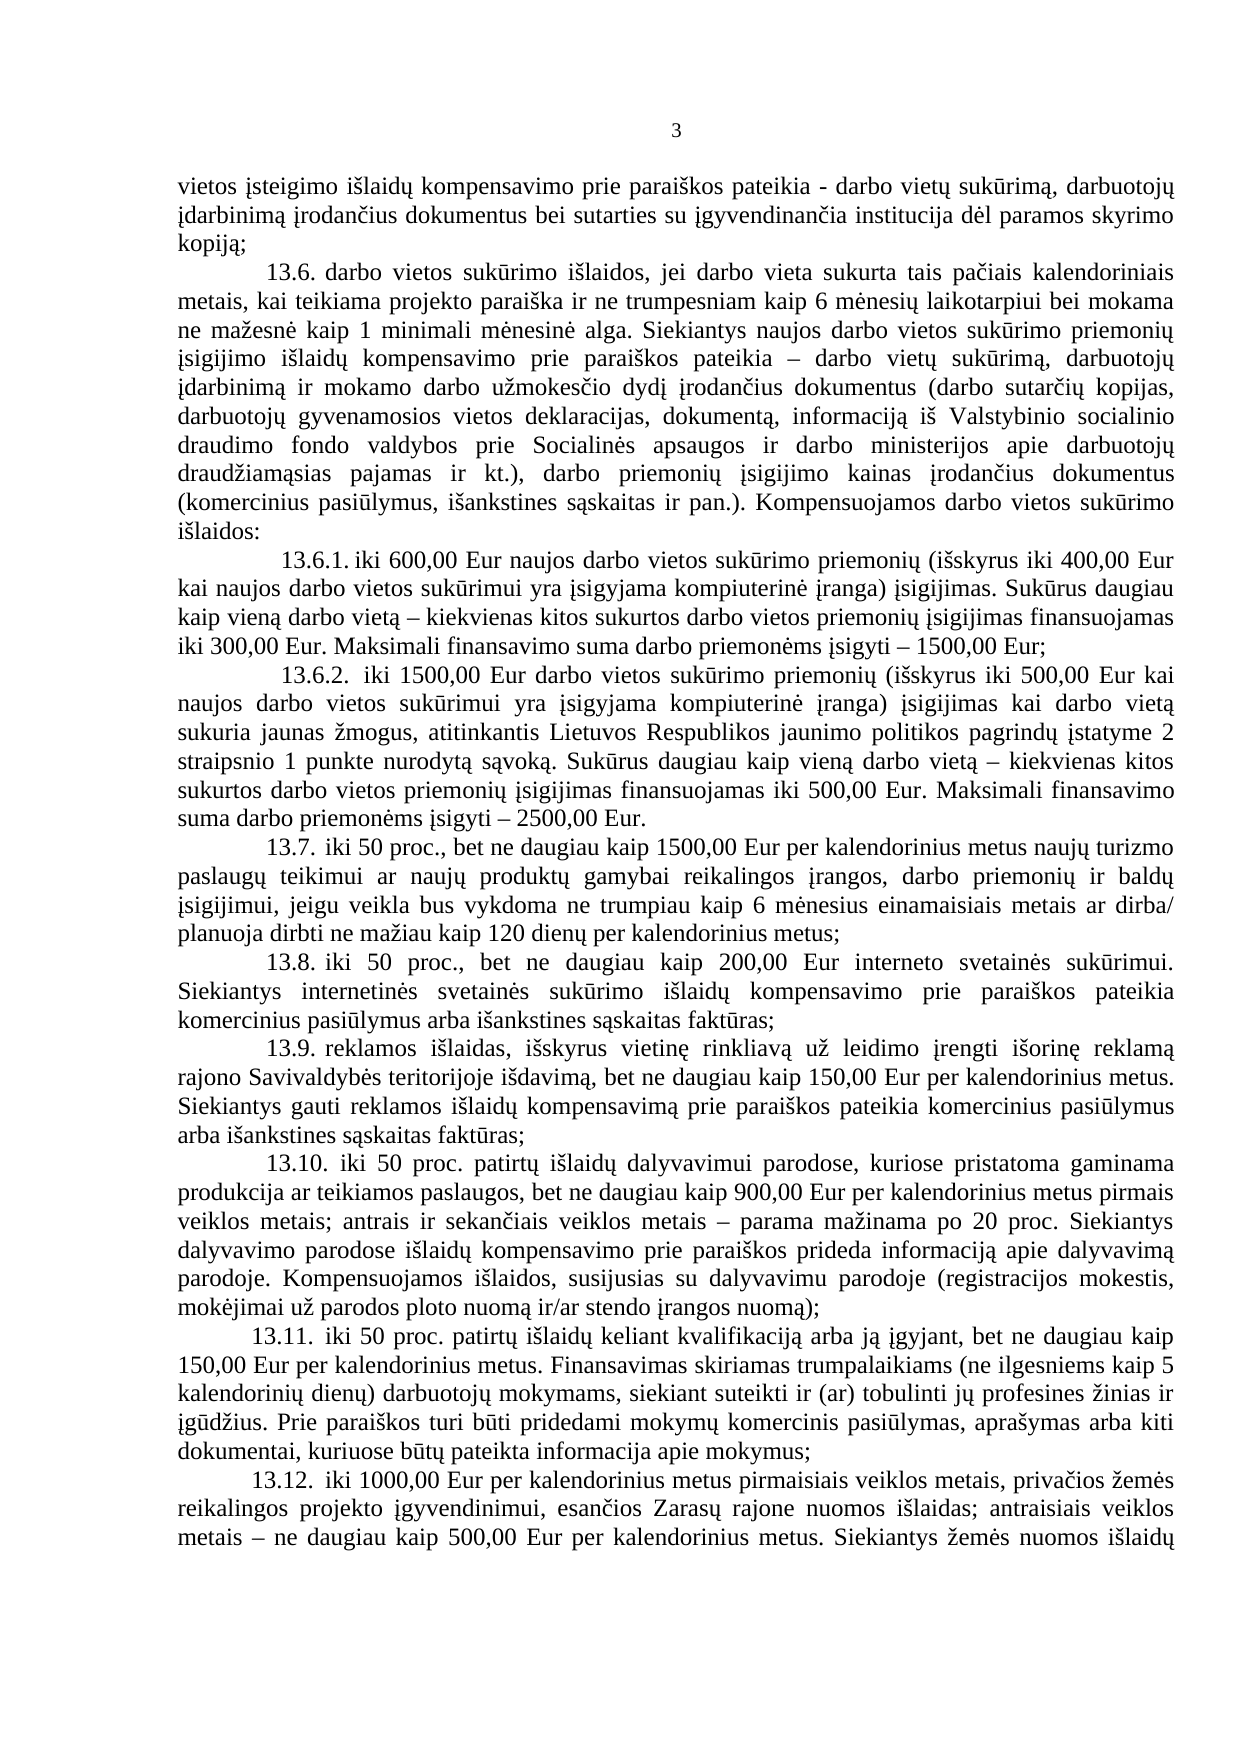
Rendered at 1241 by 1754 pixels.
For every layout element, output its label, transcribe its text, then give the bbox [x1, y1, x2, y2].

text 13.8. iki 50 proc., bet ne daugiau kaip 200,00 Eur interneto svetainės sukūrimui. Siekiantys internetinės svetainės sukūrimo išlaidų kompensavimo prie paraiškos pateikia komercinius pasiūlymus arba išankstines sąskaitas faktūras; [177, 947, 1175, 1033]
text vietos įsteigimo išlaidų kompensavimo prie paraiškos pateikia - darbo vietų sukūrimą, darbuotojų įdarbinimą įrodančius dokumentus bei sutarties su įgyvendinančia institucija dėl paramos skyrimo kopiją; [177, 171, 1175, 257]
text 13.11. iki 50 proc. patirtų išlaidų keliant kvalifikaciją arba ją įgyjant, bet ne daugiau kaip 150,00 Eur per kalendorinius metus. Finansavimas skiriamas trumpalaikiams (ne ilgesniems kaip 5 kalendorinių dienų) darbuotojų mokymams, siekiant suteikti ir (ar) tobulinti jų profesines žinias ir įgūdžius. Prie paraiškos turi būti pridedami mokymų komercinis pasiūlymas, aprašymas arba kiti dokumentai, kuriuose būtų pateikta informacija apie mokymus; [177, 1321, 1175, 1465]
text 13.6.2. iki 1500,00 Eur darbo vietos sukūrimo priemonių (išskyrus iki 500,00 Eur kai naujos darbo vietos sukūrimui yra įsigyjama kompiuterinė įranga) įsigijimas kai darbo vietą sukuria jaunas žmogus, atitinkantis Lietuvos Respublikos jaunimo politikos pagrindų įstatyme 2 straipsnio 1 punkte nurodytą sąvoką. Sukūrus daugiau kaip vieną darbo vietą – kiekvienas kitos sukurtos darbo vietos priemonių įsigijimas finansuojamas iki 500,00 Eur. Maksimali finansavimo suma darbo priemonėms įsigyti – 2500,00 Eur. [177, 660, 1175, 832]
text 13.12. iki 1000,00 Eur per kalendorinius metus pirmaisiais veiklos metais, privačios žemės reikalingos projekto įgyvendinimui, esančios Zarasų rajone nuomos išlaidas; antraisiais veiklos metais – ne daugiau kaip 500,00 Eur per kalendorinius metus. Siekiantys žemės nuomos išlaidų [177, 1465, 1175, 1551]
text 13.6. darbo vietos sukūrimo išlaidos, jei darbo vieta sukurta tais pačiais kalendoriniais metais, kai teikiama projekto paraiška ir ne trumpesniam kaip 6 mėnesių laikotarpiui bei mokama ne mažesnė kaip 1 minimali mėnesinė alga. Siekiantys naujos darbo vietos sukūrimo priemonių įsigijimo išlaidų kompensavimo prie paraiškos pateikia – darbo vietų sukūrimą, darbuotojų įdarbinimą ir mokamo darbo užmokesčio dydį įrodančius dokumentus (darbo sutarčių kopijas, darbuotojų gyvenamosios vietos deklaracijas, dokumentą, informaciją iš Valstybinio socialinio draudimo fondo valdybos prie Socialinės apsaugos ir darbo ministerijos apie darbuotojų draudžiamąsias pajamas ir kt.), darbo priemonių įsigijimo kainas įrodančius dokumentus (komercinius pasiūlymus, išankstines sąskaitas ir pan.). Kompensuojamos darbo vietos sukūrimo išlaidos: [177, 257, 1175, 545]
text 13.9. reklamos išlaidas, išskyrus vietinę rinkliavą už leidimo įrengti išorinę reklamą rajono Savivaldybės teritorijoje išdavimą, bet ne daugiau kaip 150,00 Eur per kalendorinius metus. Siekiantys gauti reklamos išlaidų kompensavimą prie paraiškos pateikia komercinius pasiūlymus arba išankstines sąskaitas faktūras; [177, 1033, 1175, 1148]
text 13.6.1. iki 600,00 Eur naujos darbo vietos sukūrimo priemonių (išskyrus iki 400,00 Eur kai naujos darbo vietos sukūrimui yra įsigyjama kompiuterinė įranga) įsigijimas. Sukūrus daugiau kaip vieną darbo vietą – kiekvienas kitos sukurtos darbo vietos priemonių įsigijimas finansuojamas iki 300,00 Eur. Maksimali finansavimo suma darbo priemonėms įsigyti – 1500,00 Eur; [177, 545, 1175, 660]
text 13.10. iki 50 proc. patirtų išlaidų dalyvavimui parodose, kuriose pristatoma gaminama produkcija ar teikiamos paslaugos, bet ne daugiau kaip 900,00 Eur per kalendorinius metus pirmais veiklos metais; antrais ir sekančiais veiklos metais – parama mažinama po 20 proc. Siekiantys dalyvavimo parodose išlaidų kompensavimo prie paraiškos prideda informaciją apie dalyvavimą parodoje. Kompensuojamos išlaidos, susijusias su dalyvavimu parodoje (registracijos mokestis, mokėjimai už parodos ploto nuomą ir/ar stendo įrangos nuomą); [177, 1148, 1175, 1321]
text 13.7. iki 50 proc., bet ne daugiau kaip 1500,00 Eur per kalendorinius metus naujų turizmo paslaugų teikimui ar naujų produktų gamybai reikalingos įrangos, darbo priemonių ir baldų įsigijimui, jeigu veikla bus vykdoma ne trumpiau kaip 6 mėnesius einamaisiais metais ar dirba/ planuoja dirbti ne mažiau kaip 120 dienų per kalendorinius metus; [177, 832, 1175, 947]
